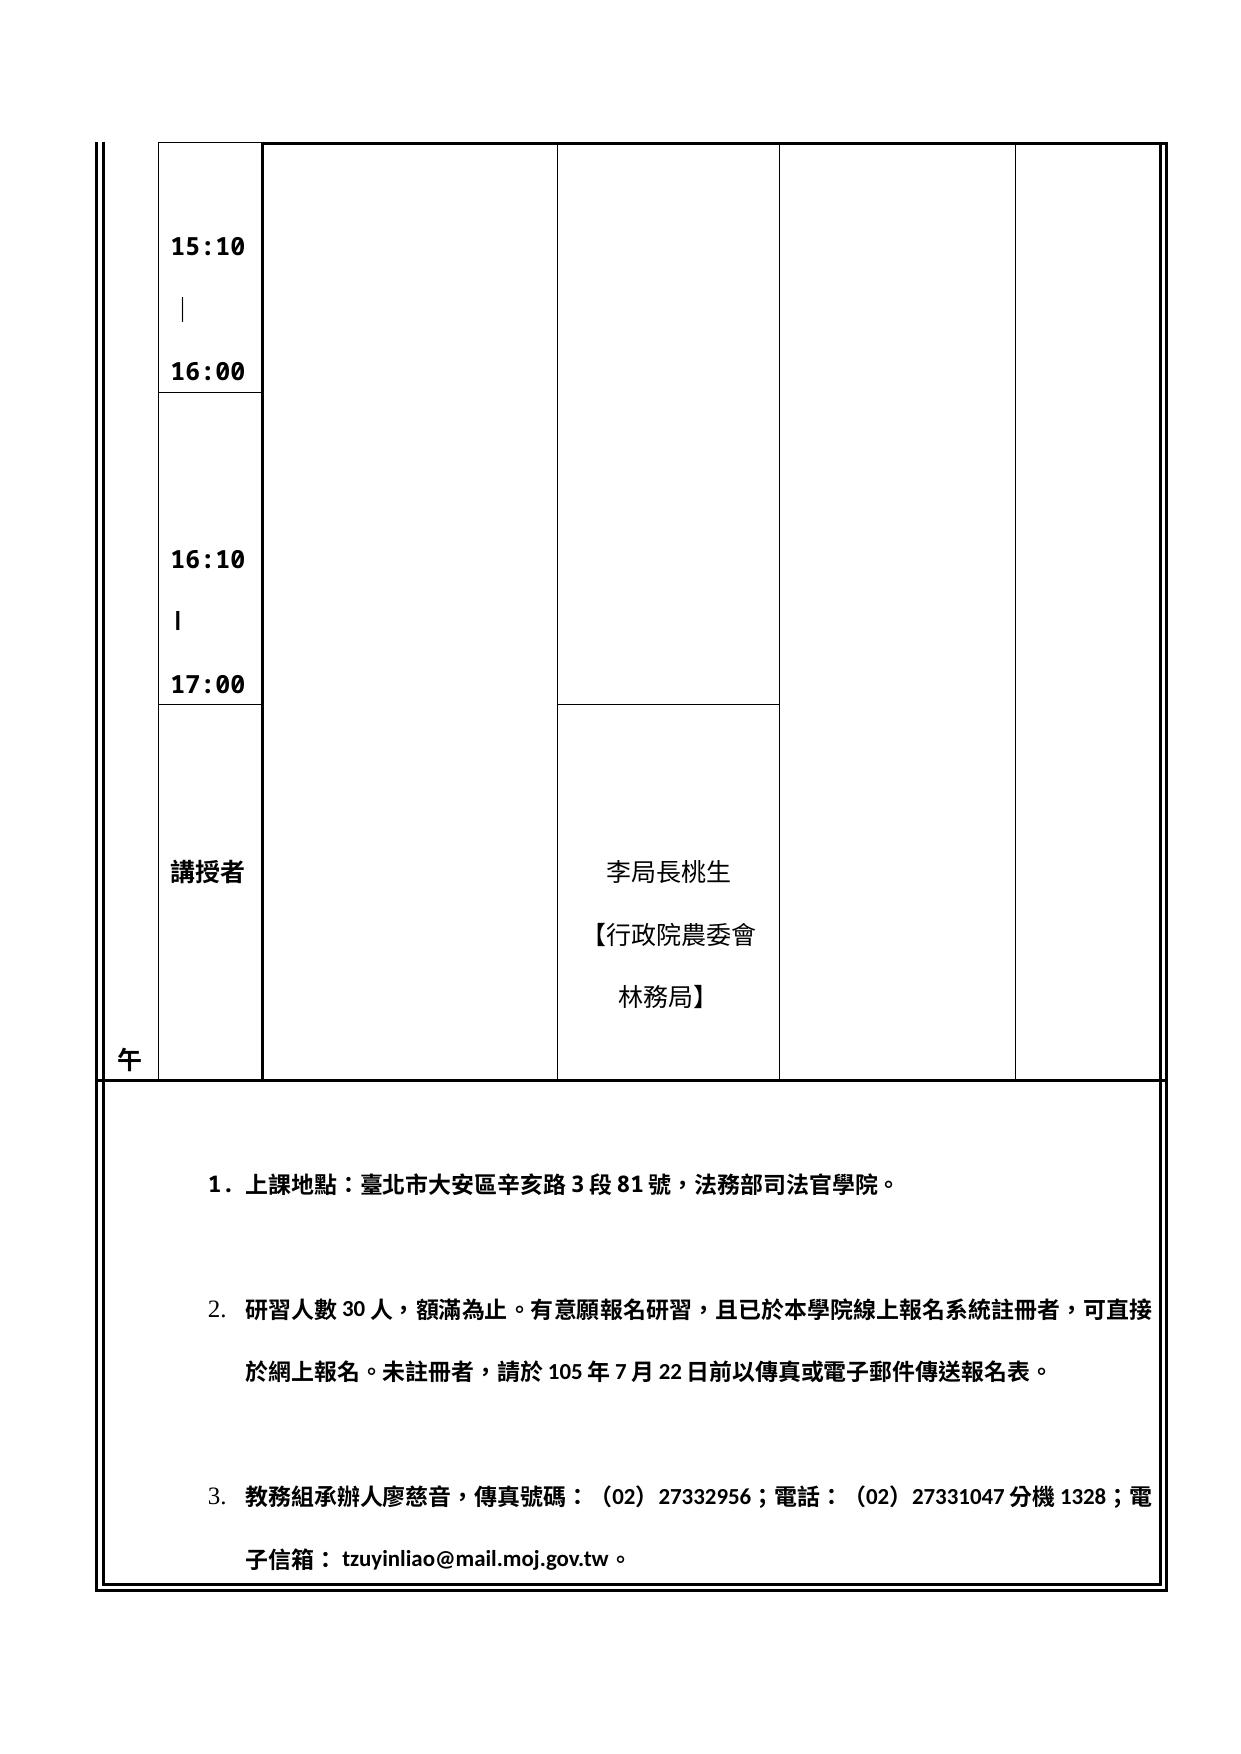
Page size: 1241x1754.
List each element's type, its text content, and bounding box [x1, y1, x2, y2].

table_cell [105, 829, 158, 954]
table_cell 講授者 [159, 705, 261, 1079]
table_cell [105, 704, 158, 829]
table_cell [89, 954, 95, 1079]
table_cell [780, 145, 1015, 1079]
table_cell [89, 829, 95, 954]
table_cell 李局長桃生 【行政院農委會林務局】 [558, 705, 779, 1079]
table_cell [105, 1082, 159, 1583]
table_cell [89, 704, 95, 829]
table_cell 15:10 ｜ 16:00 [159, 143, 261, 392]
table_cell [89, 1079, 95, 1583]
table_cell [558, 145, 779, 704]
table_cell [105, 142, 158, 517]
table_cell [89, 142, 95, 392]
table_cell [105, 517, 158, 704]
table_cell 午 [105, 954, 158, 1079]
table_cell [1016, 145, 1159, 1079]
table_cell [89, 517, 95, 704]
table_cell 16:10 ∣ 17:00 [159, 393, 261, 704]
table_cell [264, 145, 557, 1079]
table_cell [89, 392, 95, 517]
table_cell 上課地點：臺北市大安區辛亥路3段81號，法務部司法官學院。 研習人數30人，額滿為止。有意願報名研習，且已於本學院線上報名系統註冊者，可直接於網上報名。未註冊者，請於105年7月22日前以傳真或電子郵件傳送報名表。 教務組承辦人廖慈音，傳真號碼：（02）27332956；電話：（02）27331047分機1328；電子信箱： tzuyinliao@mail.moj.gov.tw。 [159, 1082, 1159, 1583]
